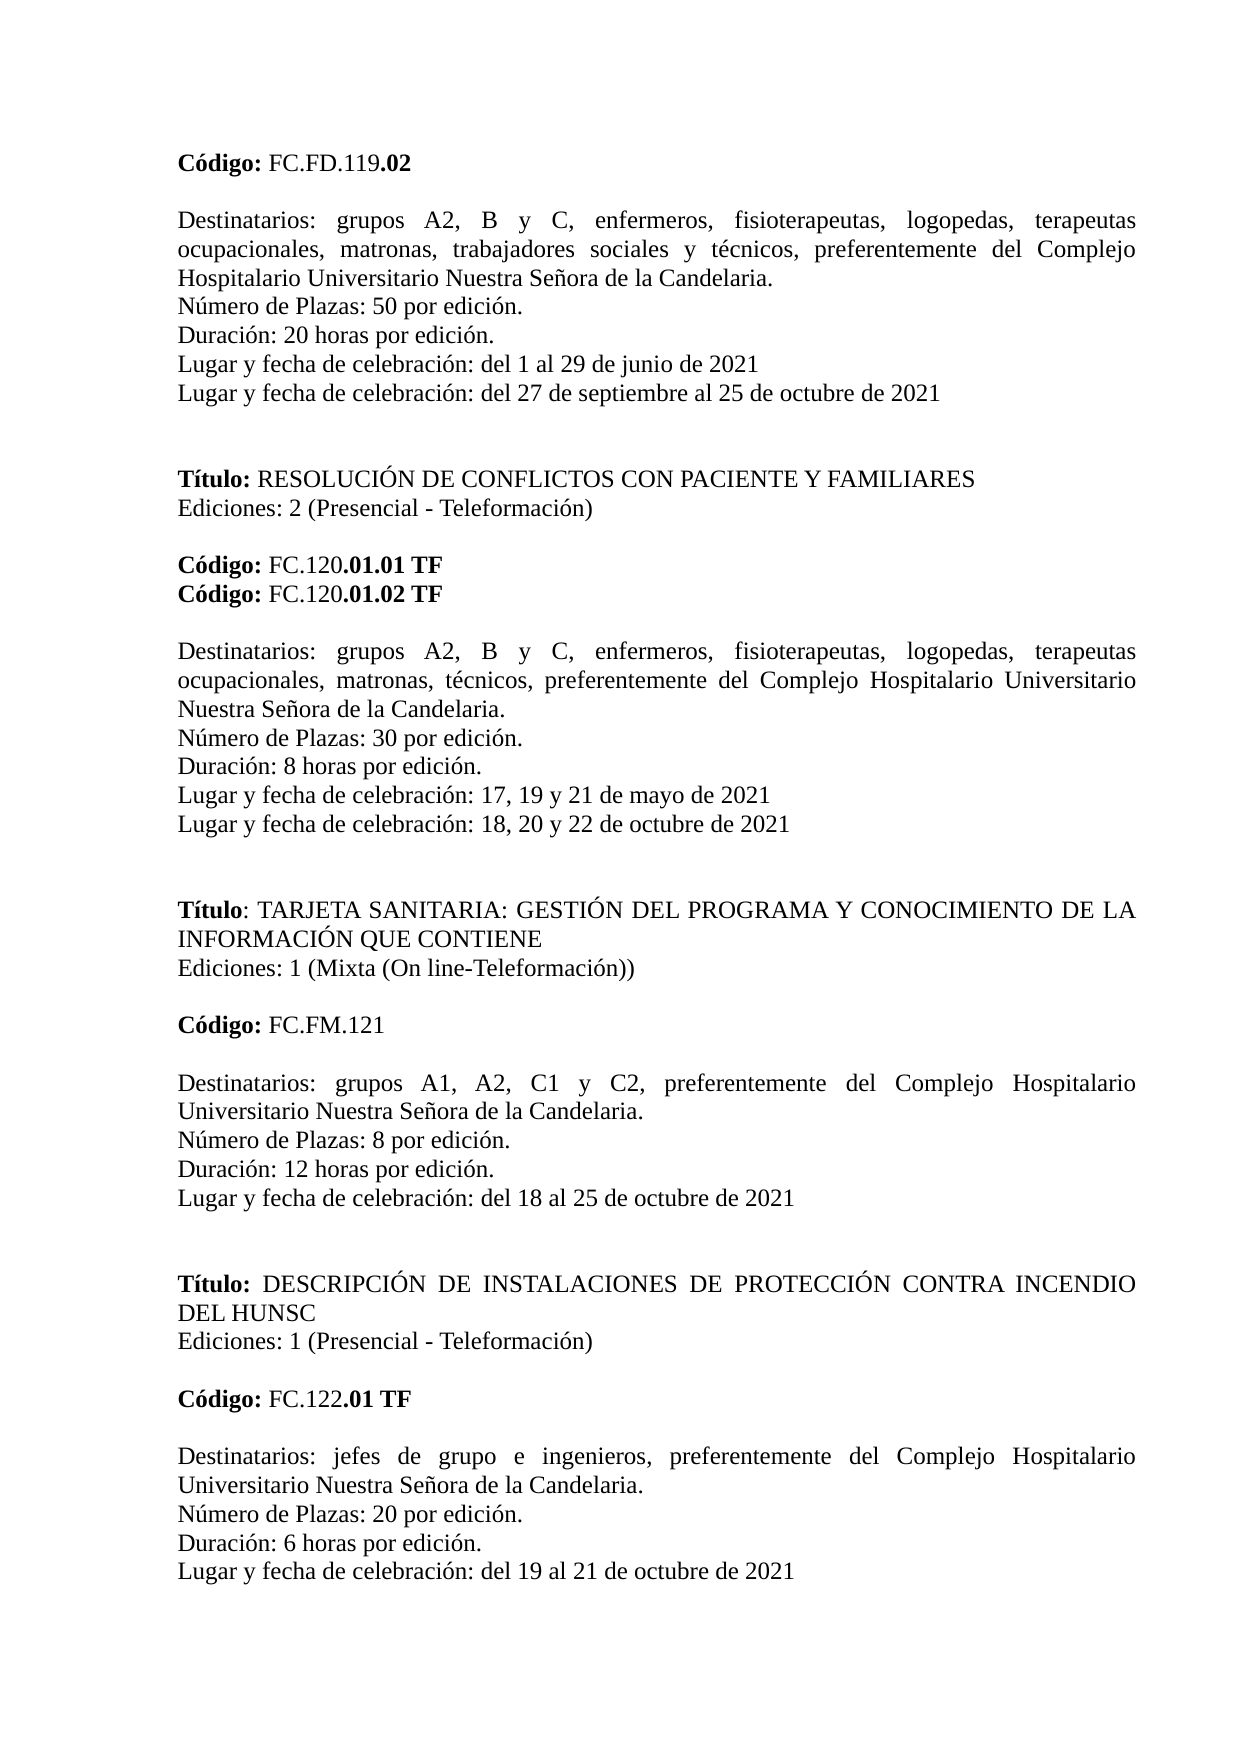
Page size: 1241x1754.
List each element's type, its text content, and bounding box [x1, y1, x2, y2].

text Código: FC.FD.119.02 [177, 148, 1137, 176]
text Destinatarios: grupos A2, B y C, enfermeros, fisioterapeutas, logopedas, terapeutas ocupacionales, matronas, trabajadores sociales y técnicos, preferentemente del Complejo Hospitalario Universitario Nuestra Señora de la Candelaria. [177, 205, 1137, 291]
text Número de Plazas: 8 por edición. [177, 1125, 1137, 1154]
text Lugar y fecha de celebración: 18, 20 y 22 de octubre de 2021 [177, 809, 1137, 838]
text Lugar y fecha de celebración: del 18 al 25 de octubre de 2021 [177, 1183, 1137, 1211]
text Lugar y fecha de celebración: 17, 19 y 21 de mayo de 2021 [177, 780, 1137, 809]
text Código: FC.120.01.01 TF [177, 550, 1137, 579]
text Destinatarios: grupos A2, B y C, enfermeros, fisioterapeutas, logopedas, terapeutas ocupacionales, matronas, técnicos, preferentemente del Complejo Hospitalario Universitario Nuestra Señora de la Candelaria. [177, 636, 1137, 723]
text Ediciones: 1 (Presencial - Teleformación) [177, 1326, 1137, 1355]
text Duración: 6 horas por edición. [177, 1528, 1137, 1556]
text Ediciones: 2 (Presencial - Teleformación) [177, 493, 1137, 521]
text Ediciones: 1 (Mixta (On line-Teleformación)) [177, 953, 1137, 981]
text Lugar y fecha de celebración: del 1 al 29 de junio de 2021 [177, 349, 1137, 378]
text Duración: 20 horas por edición. [177, 320, 1137, 349]
text Número de Plazas: 50 por edición. [177, 291, 1137, 320]
text Título: RESOLUCIÓN DE CONFLICTOS CON PACIENTE Y FAMILIARES [177, 464, 1137, 493]
text Lugar y fecha de celebración: del 19 al 21 de octubre de 2021 [177, 1556, 1137, 1585]
text Código: FC.120.01.02 TF [177, 579, 1137, 608]
text Número de Plazas: 20 por edición. [177, 1499, 1137, 1528]
text Título: TARJETA SANITARIA: GESTIÓN DEL PROGRAMA Y CONOCIMIENTO DE LA INFORMACIÓN QUE CONTIENE [177, 895, 1137, 953]
text Destinatarios: grupos A1, A2, C1 y C2, preferentemente del Complejo Hospitalario Universitario Nuestra Señora de la Candelaria. [177, 1068, 1137, 1125]
text Título: DESCRIPCIÓN DE INSTALACIONES DE PROTECCIÓN CONTRA INCENDIO DEL HUNSC [177, 1269, 1137, 1326]
text Código: FC.122.01 TF [177, 1384, 1137, 1413]
text Lugar y fecha de celebración: del 27 de septiembre al 25 de octubre de 2021 [177, 378, 1137, 406]
text Duración: 12 horas por edición. [177, 1154, 1137, 1183]
text Duración: 8 horas por edición. [177, 751, 1137, 780]
text Destinatarios: jefes de grupo e ingenieros, preferentemente del Complejo Hospitalario Universitario Nuestra Señora de la Candelaria. [177, 1441, 1137, 1499]
text Número de Plazas: 30 por edición. [177, 723, 1137, 751]
text Código: FC.FM.121 [177, 1010, 1137, 1039]
